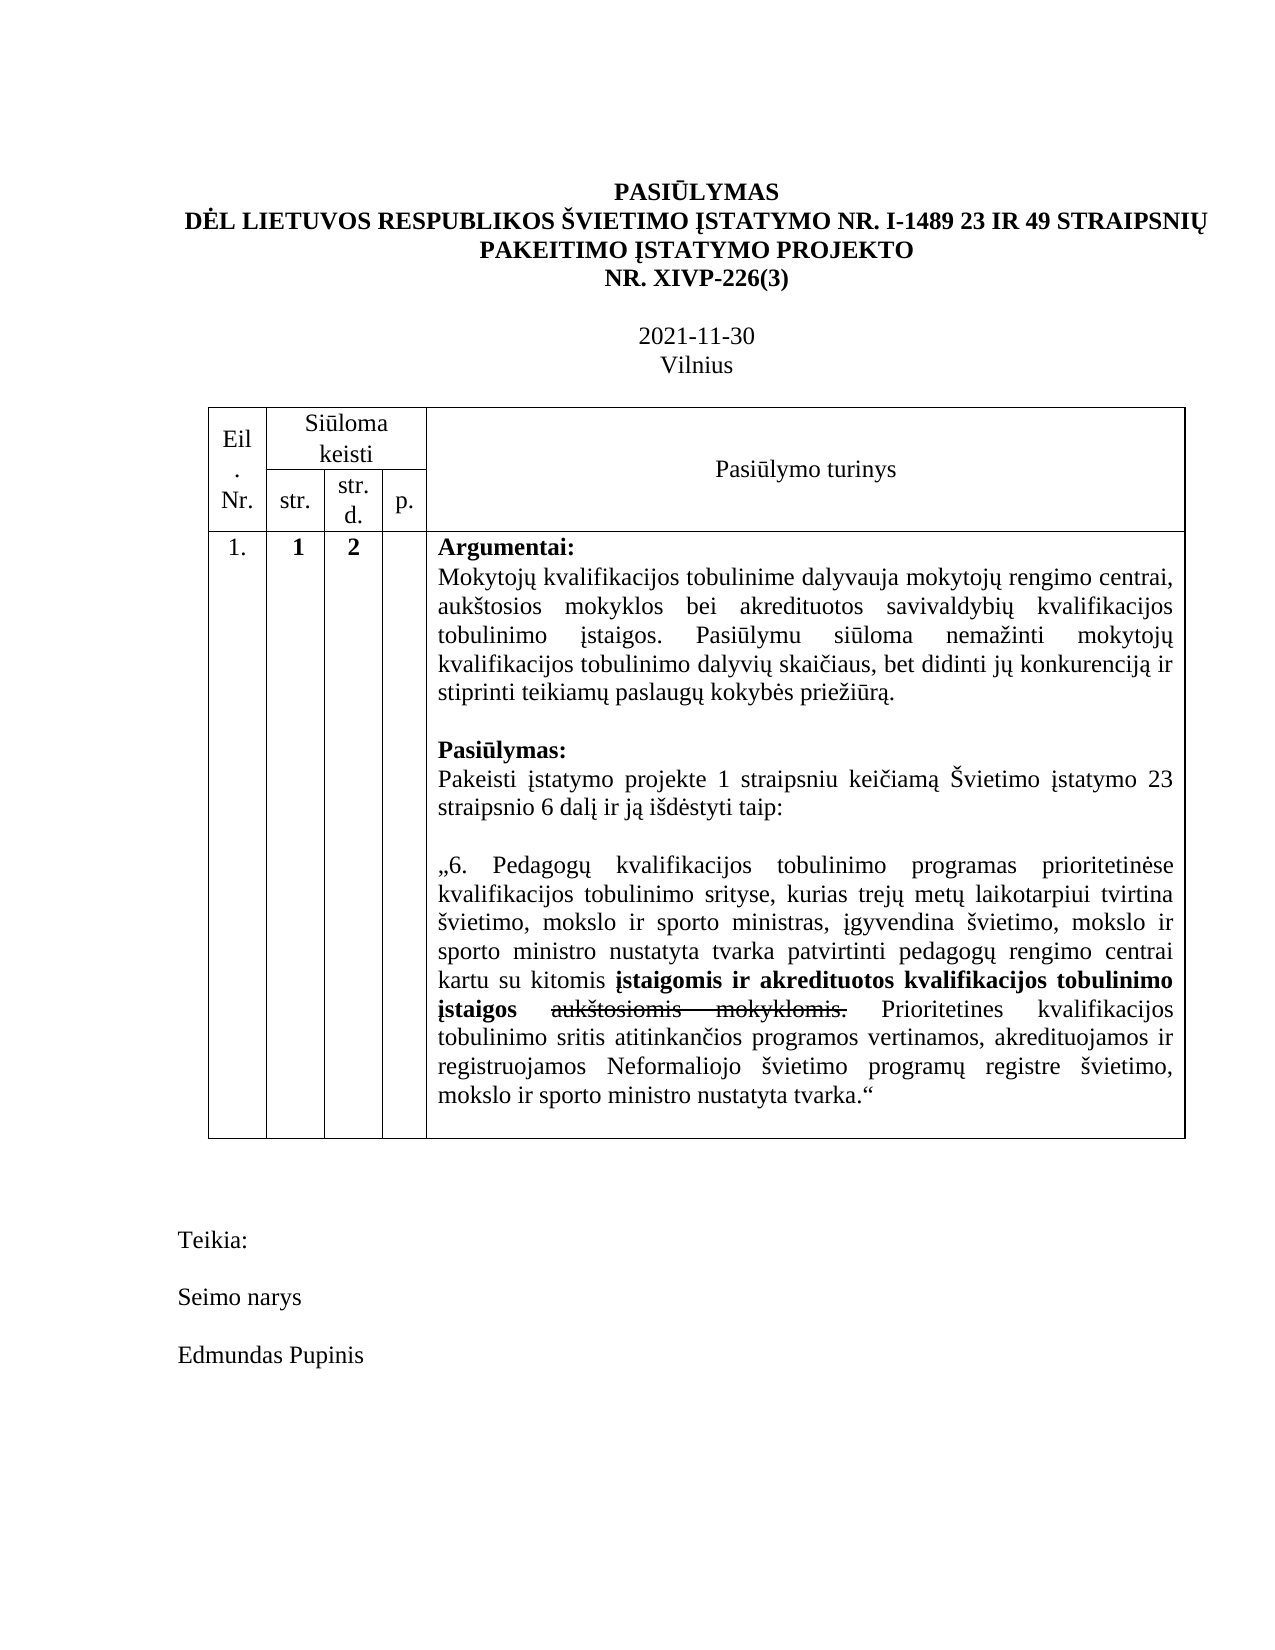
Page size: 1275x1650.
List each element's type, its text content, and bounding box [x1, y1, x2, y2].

text Edmundas Pupinis [177, 1340, 1216, 1368]
text DĖL LIETUVOS RESPUBLIKOS ŠVIETIMO ĮSTATYMO NR. I-1489 23 IR 49 STRAIPSNIŲ PAKEITIMO ĮSTATYMO PROJEKTO [177, 206, 1216, 263]
table_cell 1 [267, 532, 324, 1137]
text NR. XIVP-226(3) [177, 263, 1216, 292]
table_cell p. [383, 470, 426, 531]
text Teikia: [177, 1225, 1216, 1253]
table_cell [383, 532, 426, 1137]
table_header Siūloma keisti [267, 408, 426, 469]
table_header Pasiūlymo turinys [427, 408, 1184, 531]
table_cell Argumentai: Mokytojų kvalifikacijos tobulinime dalyvauja mokytojų rengimo centrai, aukštosios mokyklos bei akredituotos savivaldybių kvalifikacijos tobulinimo įstaigos. Pasiūlymu siūloma nemažinti mokytojų kvalifikacijos tobulinimo dalyvių skaičiaus, bet didinti jų konkurenciją ir stiprinti teikiamų paslaugų kokybės priežiūrą. Pasiūlymas: Pakeisti įstatymo projekte 1 straipsniu keičiamą Švietimo įstatymo 23 straipsnio 6 dalį ir ją išdėstyti taip: „6. Pedagogų kvalifikacijos tobulinimo programas prioritetinėse kvalifikacijos tobulinimo srityse, kurias trejų metų laikotarpiui tvirtina švietimo, mokslo ir sporto ministras, įgyvendina švietimo, mokslo ir sporto ministro nustatyta tvarka patvirtinti pedagogų rengimo centrai kartu su kitomis įstaigomis ir akredituotos kvalifikacijos tobulinimo įstaigos aukštosiomis mokyklomis. Prioritetines kvalifikacijos tobulinimo sritis atitinkančios programos vertinamos, akredituojamos ir registruojamos Neformaliojo švietimo programų registre švietimo, mokslo ir sporto ministro nustatyta tvarka.“ [427, 532, 1184, 1137]
table_cell 2 [325, 532, 382, 1137]
table_header Eil. Nr. [209, 408, 266, 531]
text Seimo narys [177, 1282, 1216, 1311]
text PASIŪLYMAS [177, 177, 1216, 206]
text 2021-11-30 [177, 321, 1216, 350]
table_cell str. d. [325, 470, 382, 531]
text Vilnius [177, 350, 1216, 378]
table_cell 1. [209, 532, 266, 1137]
table_cell str. [267, 470, 324, 531]
